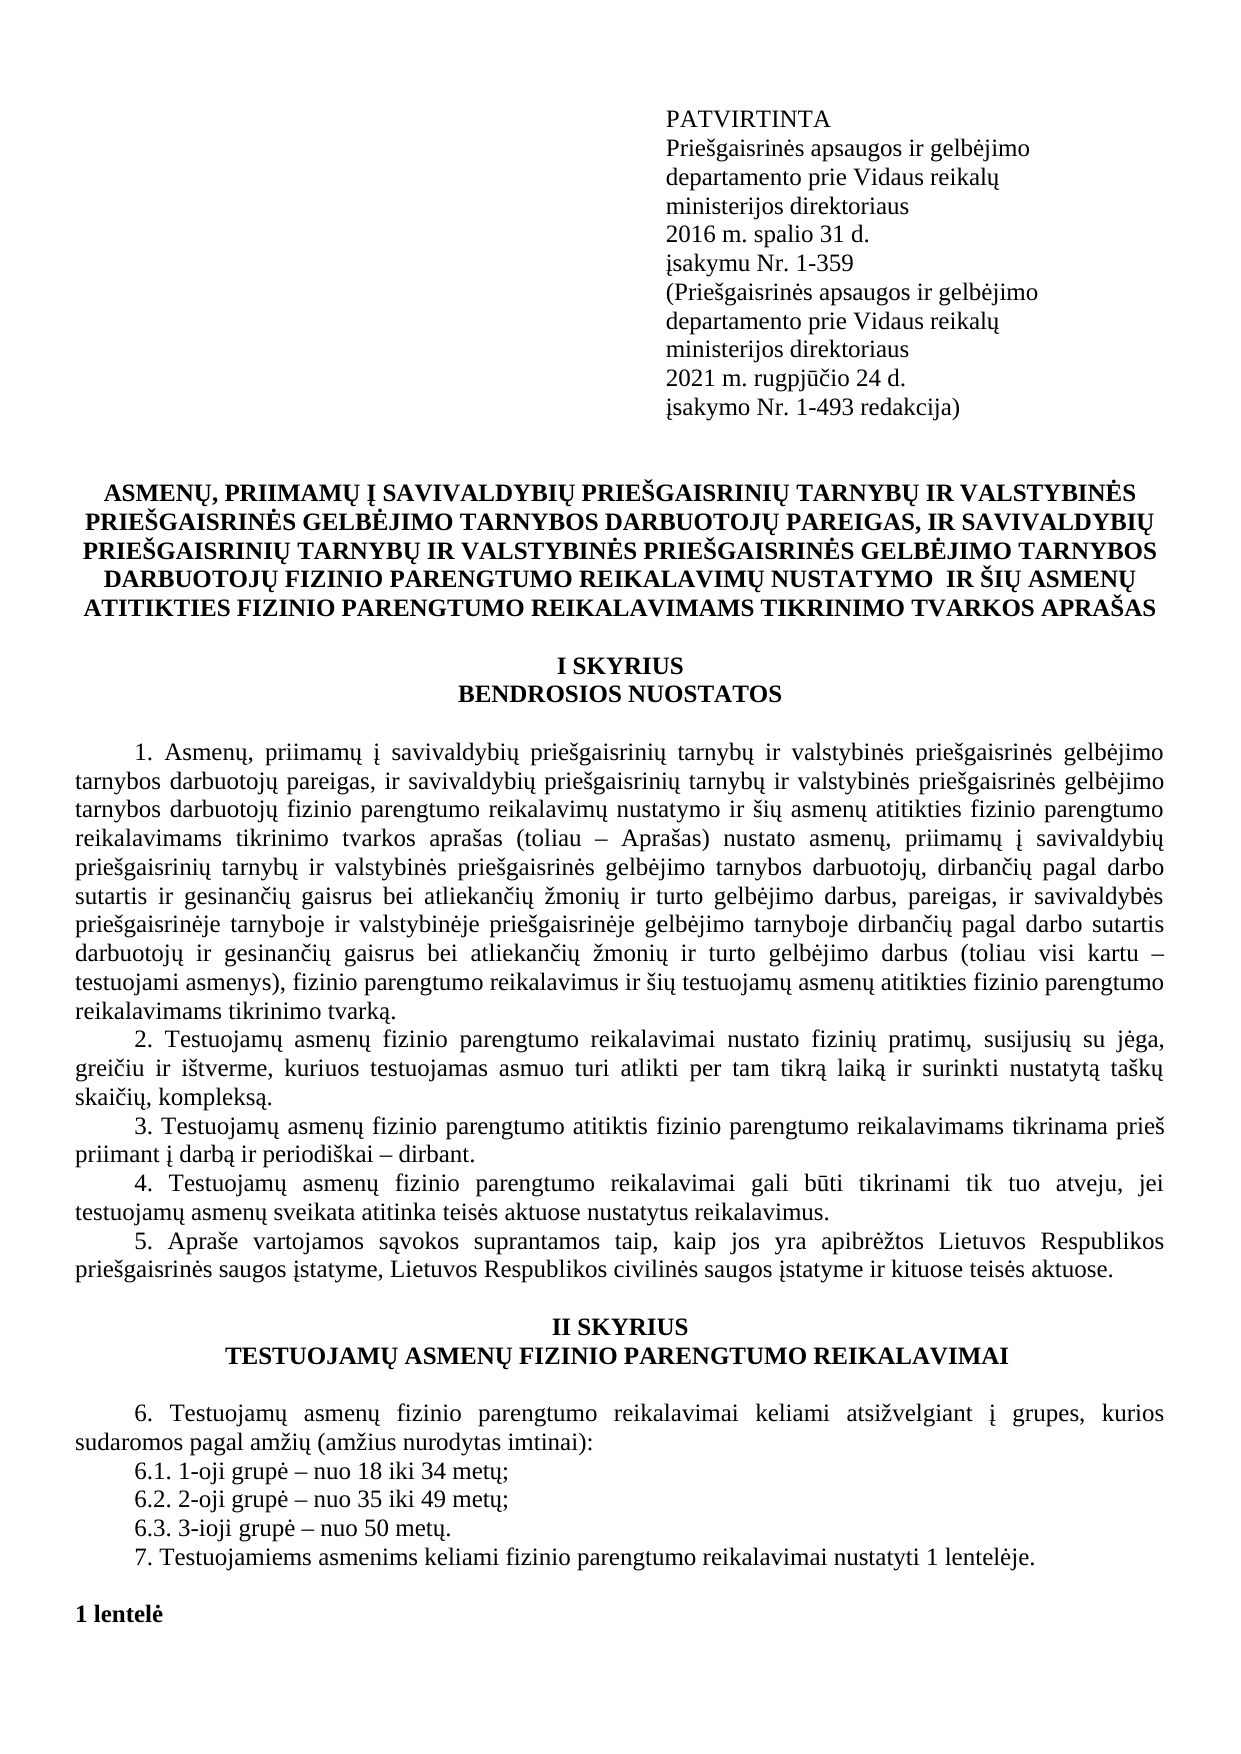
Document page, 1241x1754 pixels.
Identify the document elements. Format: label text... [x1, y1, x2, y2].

text TESTUOJAMŲ ASMENŲ FIZINIO PARENGTUMO REIKALAVIMAI [75, 1341, 1165, 1369]
text 7. Testuojamiems asmenims keliami fizinio parengtumo reikalavimai nustatyti 1 lentelėje. [75, 1542, 1165, 1571]
text 2. Testuojamų asmenų fizinio parengtumo reikalavimai nustato fizinių pratimų, susijusių su jėga, greičiu ir ištverme, kuriuos testuojamas asmuo turi atlikti per tam tikrą laiką ir surinkti nustatytą taškų skaičių, kompleksą. [75, 1024, 1165, 1111]
text 6. Testuojamų asmenų fizinio parengtumo reikalavimai keliami atsižvelgiant į grupes, kurios sudaromos pagal amžių (amžius nurodytas imtinai): [75, 1398, 1165, 1456]
text įsakymu Nr. 1-359 [666, 248, 1165, 277]
text 4. Testuojamų asmenų fizinio parengtumo reikalavimai gali būti tikrinami tik tuo atveju, jei testuojamų asmenų sveikata atitinka teisės aktuose nustatytus reikalavimus. [75, 1168, 1165, 1226]
text 6.3. 3-ioji grupė – nuo 50 metų. [75, 1513, 1165, 1542]
text II SKYRIUS [75, 1312, 1165, 1341]
text ministerijos direktoriaus [666, 334, 1165, 363]
text 5. Apraše vartojamos sąvokos suprantamos taip, kaip jos yra apibrėžtos Lietuvos Respublikos priešgaisrinės saugos įstatyme, Lietuvos Respublikos civilinės saugos įstatyme ir kituose teisės aktuose. [75, 1226, 1165, 1283]
text ASMENŲ, PRIIMAMŲ Į SAVIVALDYBIŲ PRIEŠGAISRINIŲ TARNYBŲ IR VALSTYBINĖS PRIEŠGAISRINĖS GELBĖJIMO TARNYBOS DARBUOTOJŲ PAREIGAS, IR SAVIVALDYBIŲ PRIEŠGAISRINIŲ TARNYBŲ IR VALSTYBINĖS PRIEŠGAISRINĖS GELBĖJIMO TARNYBOS DARBUOTOJŲ FIZINIO PARENGTUMO REIKALAVIMŲ NUSTATYMO IR ŠIŲ ASMENŲ ATITIKTIES FIZINIO PARENGTUMO REIKALAVIMAMS TIKRINIMO TVARKOS APRAŠAS [75, 478, 1165, 622]
text 2016 m. spalio 31 d. [666, 219, 1165, 248]
text PATVIRTINTA [666, 104, 1165, 133]
text BENDROSIOS NUOSTATOS [75, 679, 1165, 708]
text įsakymo Nr. 1-493 redakcija) [666, 392, 1165, 421]
text 1 lentelė [75, 1599, 1165, 1628]
text I SKYRIUS [75, 651, 1165, 679]
text departamento prie Vidaus reikalų [666, 162, 1165, 191]
text Priešgaisrinės apsaugos ir gelbėjimo [666, 133, 1165, 162]
text departamento prie Vidaus reikalų [666, 306, 1165, 334]
text ministerijos direktoriaus [666, 191, 1165, 219]
text 6.2. 2-oji grupė – nuo 35 iki 49 metų; [75, 1484, 1165, 1513]
text 1. Asmenų, priimamų į savivaldybių priešgaisrinių tarnybų ir valstybinės priešgaisrinės gelbėjimo tarnybos darbuotojų pareigas, ir savivaldybių priešgaisrinių tarnybų ir valstybinės priešgaisrinės gelbėjimo tarnybos darbuotojų fizinio parengtumo reikalavimų nustatymo ir šių asmenų atitikties fizinio parengtumo reikalavimams tikrinimo tvarkos aprašas (toliau – Aprašas) nustato asmenų, priimamų į savivaldybių priešgaisrinių tarnybų ir valstybinės priešgaisrinės gelbėjimo tarnybos darbuotojų, dirbančių pagal darbo sutartis ir gesinančių gaisrus bei atliekančių žmonių ir turto gelbėjimo darbus, pareigas, ir savivaldybės priešgaisrinėje tarnyboje ir valstybinėje priešgaisrinėje gelbėjimo tarnyboje dirbančių pagal darbo sutartis darbuotojų ir gesinančių gaisrus bei atliekančių žmonių ir turto gelbėjimo darbus (toliau visi kartu – testuojami asmenys), fizinio parengtumo reikalavimus ir šių testuojamų asmenų atitikties fizinio parengtumo reikalavimams tikrinimo tvarką. [75, 737, 1165, 1024]
text 3. Testuojamų asmenų fizinio parengtumo atitiktis fizinio parengtumo reikalavimams tikrinama prieš priimant į darbą ir periodiškai – dirbant. [75, 1111, 1165, 1168]
text 6.1. 1-oji grupė – nuo 18 iki 34 metų; [75, 1456, 1165, 1484]
text (Priešgaisrinės apsaugos ir gelbėjimo [666, 277, 1165, 306]
text 2021 m. rugpjūčio 24 d. [666, 363, 1165, 392]
